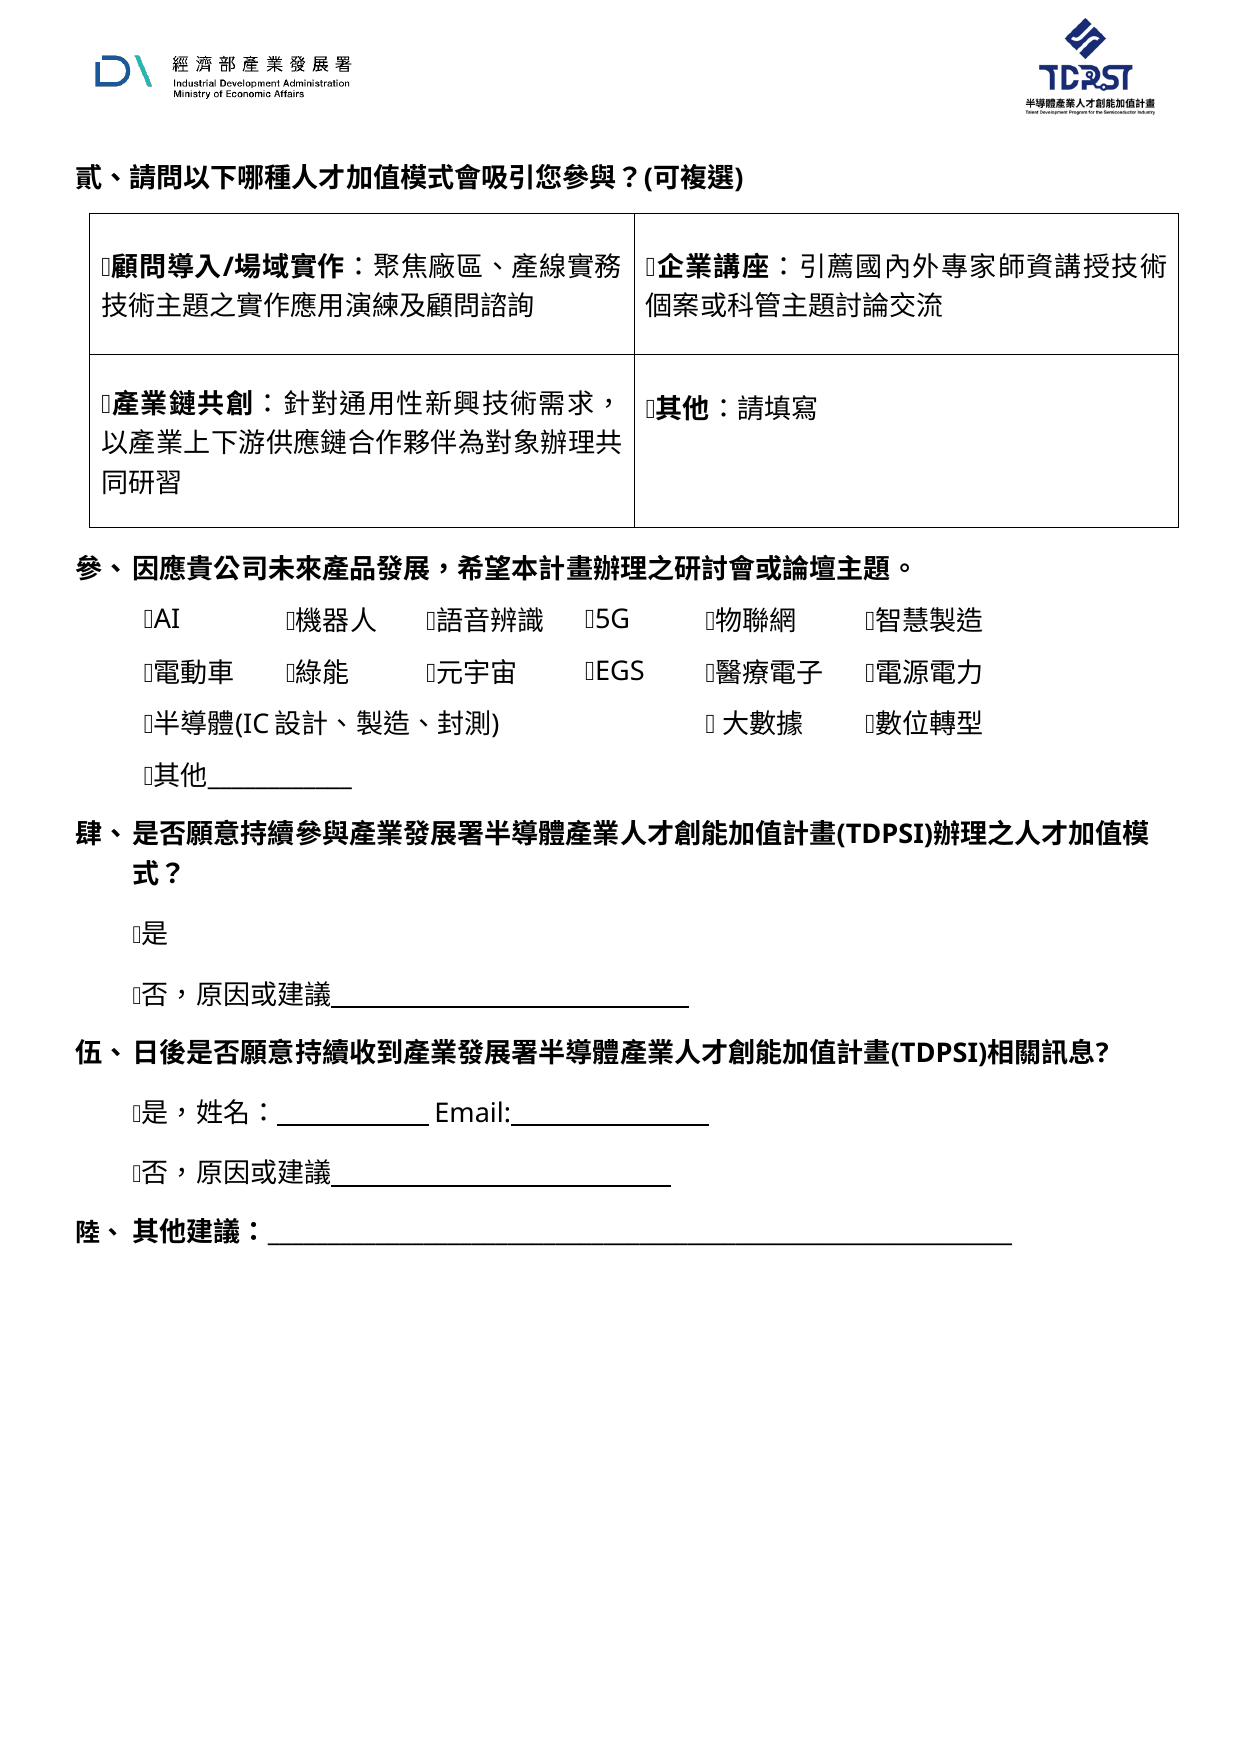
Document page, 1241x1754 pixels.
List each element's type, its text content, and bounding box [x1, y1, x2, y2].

table_cell 其他：請填寫 [635, 355, 1178, 527]
table_header 智慧製造 [854, 586, 1017, 638]
list 其他建議：______________________________________________________________ [75, 1209, 1165, 1249]
table_cell  大數據 [694, 690, 854, 742]
table_cell 綠能 [275, 638, 415, 690]
table_header 語音辨識 [415, 586, 573, 638]
table_header 物聯網 [694, 586, 854, 638]
table_header 企業講座：引薦國內外專家師資講授技術個案或科管主題討論交流 [635, 214, 1178, 354]
list 是，姓名： Email: [132, 1089, 1165, 1130]
list 是否願意持續參與產業發展署半導體產業人才創能加值計畫(TDPSI)辦理之人才加值模式？ [75, 812, 1165, 891]
list 否，原因或建議 [132, 1149, 1165, 1191]
list 日後是否願意持續收到產業發展署半導體產業人才創能加值計畫(TDPSI)相關訊息? [75, 1031, 1165, 1070]
list 因應貴公司未來產品發展，希望本計畫辦理之研討會或論壇主題。 [75, 547, 1165, 586]
table_cell 電源電力 [854, 638, 1017, 690]
table_cell 其他____________ [132, 742, 1017, 794]
list 是 [132, 910, 1165, 951]
table_cell 數位轉型 [854, 690, 1017, 742]
list 否，原因或建議 [132, 970, 1165, 1012]
table_cell 醫療電子 [694, 638, 854, 690]
table_cell 產業鏈共創：針對通用性新興技術需求，以產業上下游供應鏈合作夥伴為對象辦理共同研習 [90, 355, 634, 527]
table_cell 電動車 [132, 638, 274, 690]
table_cell 元宇宙 [415, 638, 573, 690]
table_header 機器人 [275, 586, 415, 638]
text 貳、請問以下哪種人才加值模式會吸引您參與？(可複選) [75, 138, 1165, 213]
table_cell EGS [574, 638, 694, 690]
picture [75, 48, 371, 107]
table_header AI [132, 586, 274, 638]
table_cell 半導體(IC設計、製造、封測) [132, 690, 694, 742]
table_header 顧問導入/場域實作：聚焦廠區、產線實務技術主題之實作應用演練及顧問諮詢 [90, 214, 634, 354]
table_header 5G [574, 586, 694, 638]
picture [1032, 84, 1160, 118]
